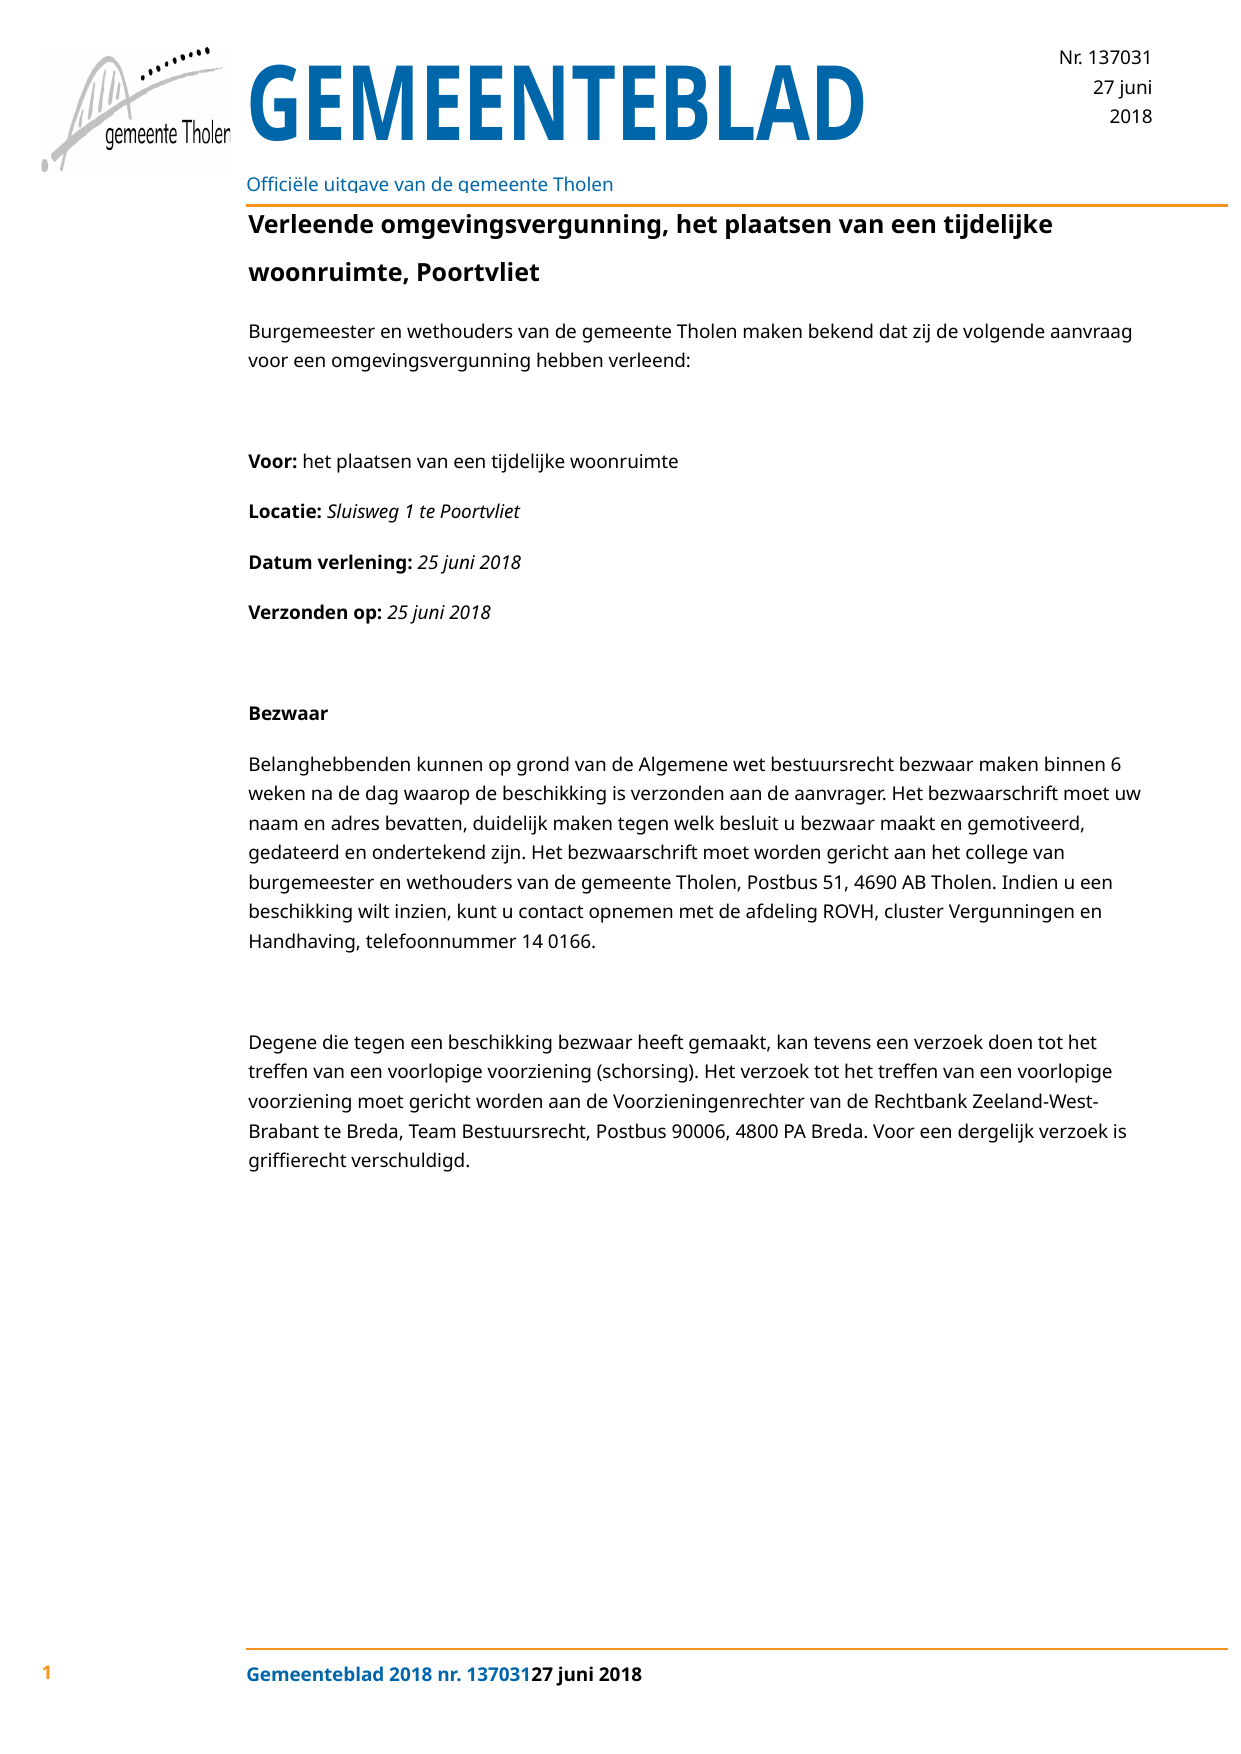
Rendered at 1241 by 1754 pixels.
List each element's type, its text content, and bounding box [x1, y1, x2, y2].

text Degene die tegen een beschikking bezwaar heeft gemaakt, kan tevens een verzoek doen tot het treffen van een voorlopige voorziening (schorsing). Het verzoek tot het treffen van een voorlopige voorziening moet gericht worden aan de Voorzieningenrechter van de Rechtbank Zeeland-West-Brabant te Breda, Team Bestuursrecht, Postbus 90006, 4800 PA Breda. Voor een dergelijk verzoek is griffierecht verschuldigd. [248, 1029, 1152, 1173]
picture [41, 47, 231, 172]
text Belanghebbenden kunnen op grond van de Algemene wet bestuursrecht bezwaar maken binnen 6 weken na de dag waarop de beschikking is verzonden aan de aanvrager. Het bezwaarschrift moet uw naam en adres bevatten, duidelijk maken tegen welk besluit u bezwaar maakt en gemotiveerd, gedateerd en ondertekend zijn. Het bezwaarschrift moet worden gericht aan het college van burgemeester en wethouders van de gemeente Tholen, Postbus 51, 4690 AB Tholen. Indien u een beschikking wilt inzien, kunt u contact opnemen met de afdeling ROVH, cluster Vergunningen en Handhaving, telefoonnummer 14 0166. [248, 751, 1152, 954]
text Voor: het plaatsen van een tijdelijke woonruimte [248, 448, 1152, 474]
text Bezwaar [248, 700, 1152, 726]
text Datum verlening: 25 juni 2018 [248, 549, 1152, 575]
text Locatie: Sluisweg 1 te Poortvliet [248, 499, 1152, 524]
text Verzonden op: 25 juni 2018 [248, 599, 1152, 625]
text Burgemeester en wethouders van de gemeente Tholen maken bekend dat zij de volgende aanvraag voor een omgevingsvergunning hebben verleend: [248, 318, 1152, 373]
text Verleende omgevingsvergunning, het plaatsen van een tijdelijke woonruimte, Poortvliet [248, 207, 1152, 288]
